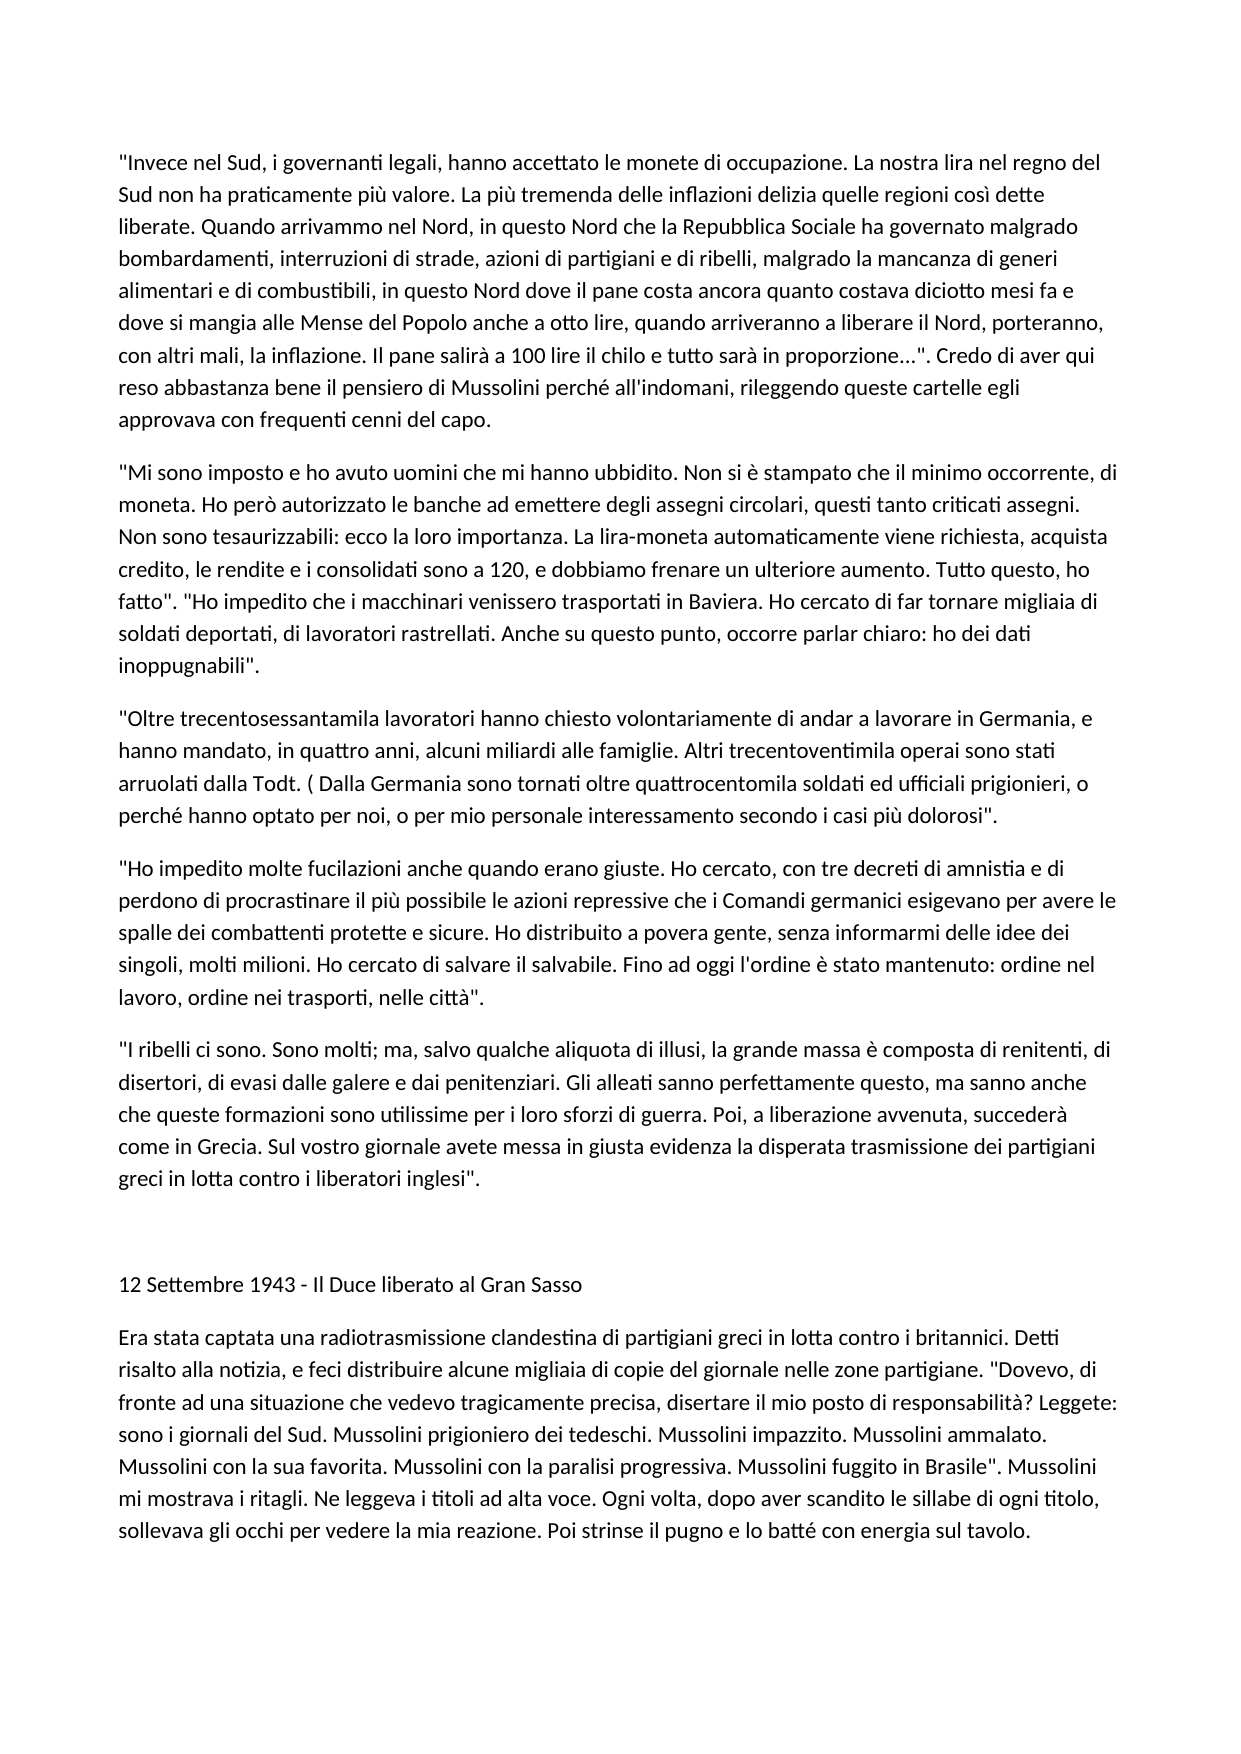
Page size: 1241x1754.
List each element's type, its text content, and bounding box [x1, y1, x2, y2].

text "Ho impedito molte fucilazioni anche quando erano giuste. Ho cercato, con tre decreti di amnistia e di perdono di procrastinare il più possibile le azioni repressive che i Comandi germanici esigevano per avere le spalle dei combattenti protette e sicure. Ho distribuito a povera gente, senza informarmi delle idee dei singoli, molti milioni. Ho cercato di salvare il salvabile. Fino ad oggi l'ordine è stato mantenuto: ordine nel lavoro, ordine nei trasporti, nelle città". [118, 854, 1122, 1011]
text "Oltre trecentosessantamila lavoratori hanno chiesto volontariamente di andar a lavorare in Germania, e hanno mandato, in quattro anni, alcuni miliardi alle famiglie. Altri trecentoventimila operai sono stati arruolati dalla Todt. ( Dalla Germania sono tornati oltre quattrocentomila soldati ed ufficiali prigionieri, o perché hanno optato per noi, o per mio personale interessamento secondo i casi più dolorosi". [118, 704, 1122, 829]
text Era stata captata una radiotrasmissione clandestina di partigiani greci in lotta contro i britannici. Detti risalto alla notizia, e feci distribuire alcune migliaia di copie del giornale nelle zone partigiane. "Dovevo, di fronte ad una situazione che vedevo tragicamente precisa, disertare il mio posto di responsabilità? Leggete: sono i giornali del Sud. Mussolini prigioniero dei tedeschi. Mussolini impazzito. Mussolini ammalato. Mussolini con la sua favorita. Mussolini con la paralisi progressiva. Mussolini fuggito in Brasile". Mussolini mi mostrava i ritagli. Ne leggeva i titoli ad alta voce. Ogni volta, dopo aver scandito le sillabe di ogni titolo, sollevava gli occhi per vedere la mia reazione. Poi strinse il pugno e lo batté con energia sul tavolo. [118, 1323, 1122, 1544]
text "Invece nel Sud, i governanti legali, hanno accettato le monete di occupazione. La nostra lira nel regno del Sud non ha praticamente più valore. La più tremenda delle inflazioni delizia quelle regioni così dette liberate. Quando arrivammo nel Nord, in questo Nord che la Repubblica Sociale ha governato malgrado bombardamenti, interruzioni di strade, azioni di partigiani e di ribelli, malgrado la mancanza di generi alimentari e di combustibili, in questo Nord dove il pane costa ancora quanto costava diciotto mesi fa e dove si mangia alle Mense del Popolo anche a otto lire, quando arriveranno a liberare il Nord, porteranno, con altri mali, la inflazione. Il pane salirà a 100 lire il chilo e tutto sarà in proporzione...". Credo di aver qui reso abbastanza bene il pensiero di Mussolini perché all'indomani, rileggendo queste cartelle egli approvava con frequenti cenni del capo. [118, 148, 1122, 433]
text "I ribelli ci sono. Sono molti; ma, salvo qualche aliquota di illusi, la grande massa è composta di renitenti, di disertori, di evasi dalle galere e dai penitenziari. Gli alleati sanno perfettamente questo, ma sanno anche che queste formazioni sono utilissime per i loro sforzi di guerra. Poi, a liberazione avvenuta, succederà come in Grecia. Sul vostro giornale avete messa in giusta evidenza la disperata trasmissione dei partigiani greci in lotta contro i liberatori inglesi". [118, 1036, 1122, 1192]
text "Mi sono imposto e ho avuto uomini che mi hanno ubbidito. Non si è stampato che il minimo occorrente, di moneta. Ho però autorizzato le banche ad emettere degli assegni circolari, questi tanto criticati assegni. Non sono tesaurizzabili: ecco la loro importanza. La lira-moneta automaticamente viene richiesta, acquista credito, le rendite e i consolidati sono a 120, e dobbiamo frenare un ulteriore aumento. Tutto questo, ho fatto". "Ho impedito che i macchinari venissero trasportati in Baviera. Ho cercato di far tornare migliaia di soldati deportati, di lavoratori rastrellati. Anche su questo punto, occorre parlar chiaro: ho dei dati inoppugnabili". [118, 458, 1122, 679]
text 12 Settembre 1943 - Il Duce liberato al Gran Sasso [118, 1270, 1122, 1298]
